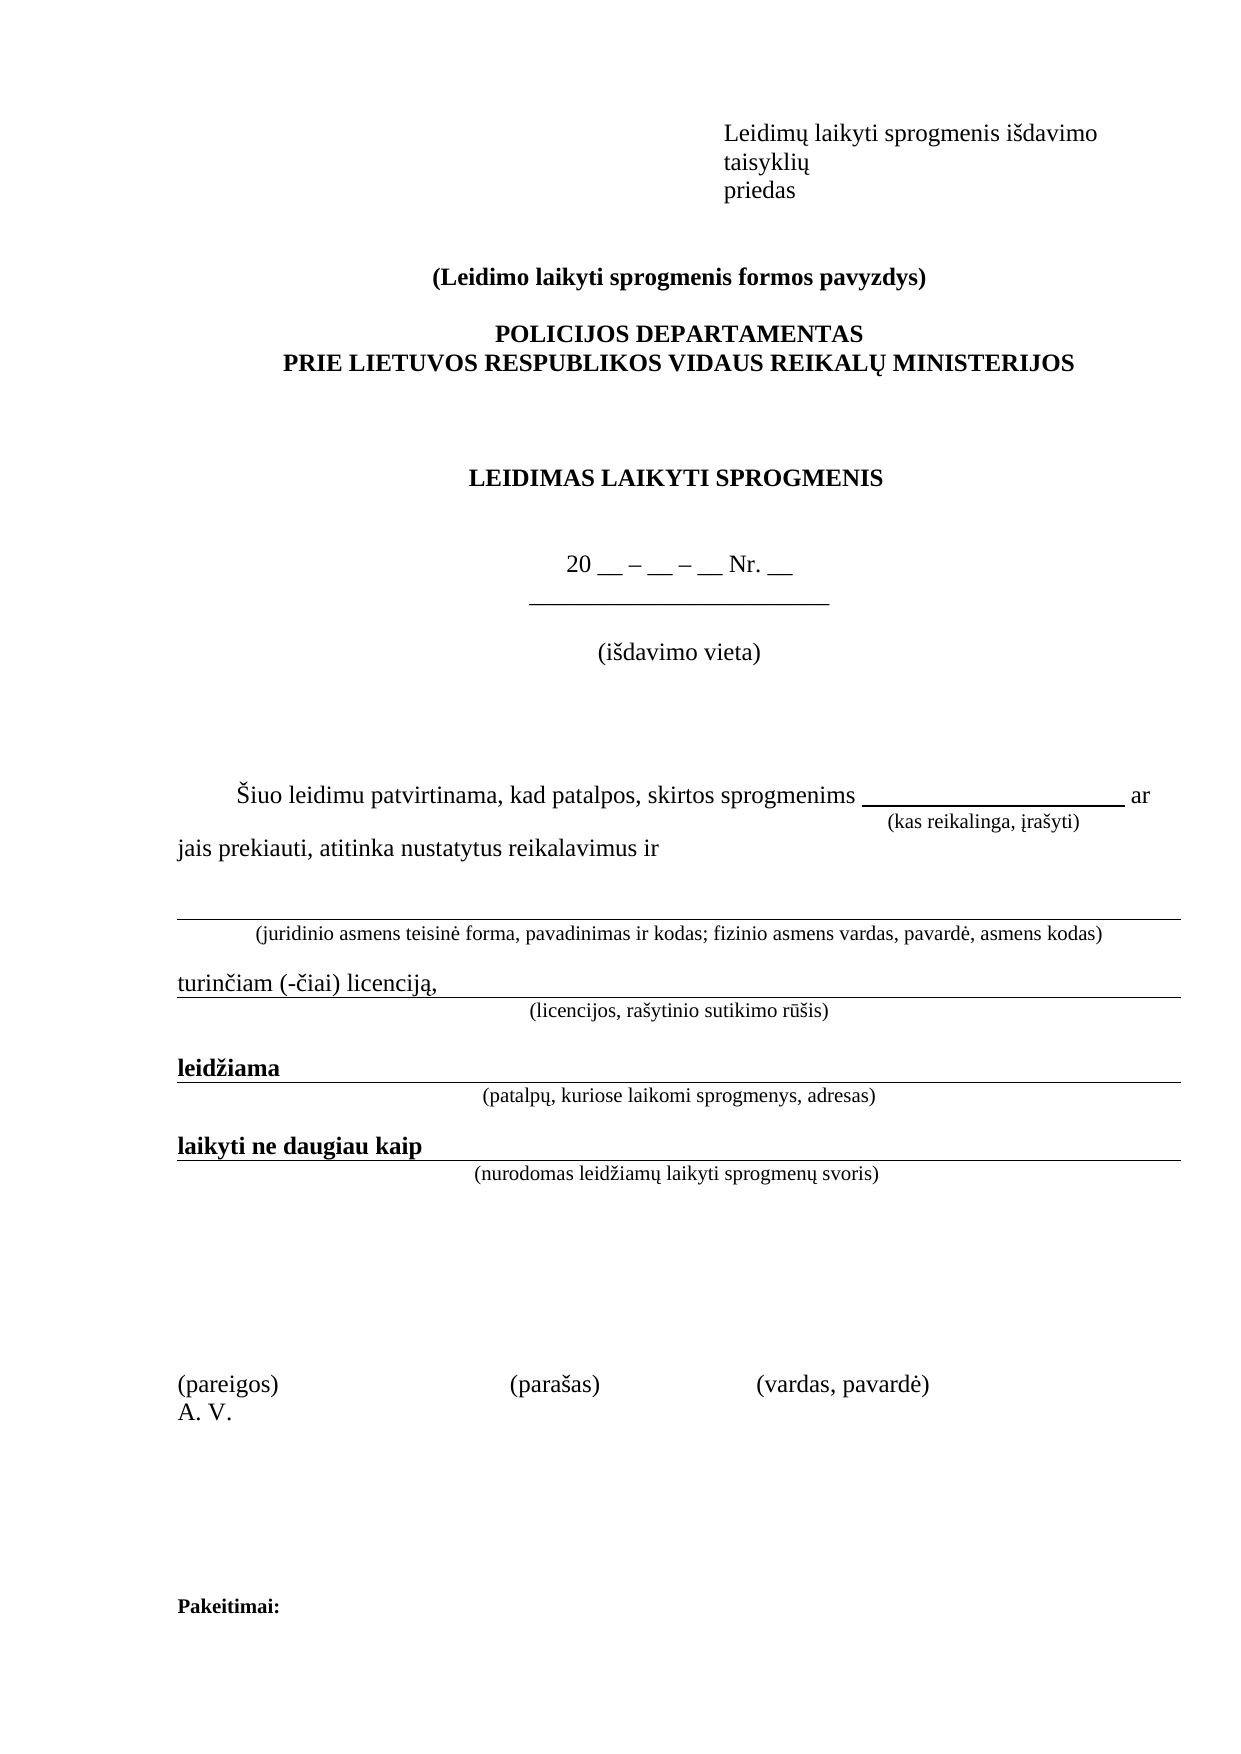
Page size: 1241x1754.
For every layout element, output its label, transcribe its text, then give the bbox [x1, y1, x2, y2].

table_cell [990, 1216, 1006, 1369]
table_cell POLICIJOS DEPARTAMENTAS PRIE LIETUVOS RESPUBLIKOS VIDAUS REIKALŲ MINISTERIJOS [177, 319, 1181, 377]
table_cell [177, 377, 679, 463]
table_cell [679, 1187, 1181, 1216]
table_cell [388, 1216, 489, 1369]
table_cell [710, 1216, 887, 1369]
table_cell ________________________ (išdavimo vieta) [177, 579, 1181, 665]
table_cell Šiuo leidimu patvirtinama, kad patalpos, skirtos sprogmenims _____________________ ar (kas reikalinga, įrašyti) jais prekiauti, atitinka nustatytus reikalavimus ir [177, 780, 1181, 919]
text priedas [723, 176, 1181, 204]
table_cell [904, 1216, 990, 1369]
table_cell [177, 1187, 679, 1216]
table_cell [177, 665, 679, 780]
table_cell [371, 1216, 388, 1369]
table_cell [679, 1216, 709, 1369]
table_cell [679, 377, 1181, 463]
table_cell [177, 1024, 679, 1053]
table_cell (juridinio asmens teisinė forma, pavadinimas ir kodas; fizinio asmens vardas, pavardė, asmens kodas) turinčiam (-čiai) licenciją, [177, 920, 1181, 997]
table_cell [679, 1398, 1181, 1455]
table_cell [679, 492, 1181, 549]
table_cell 20 __ – __ – __ Nr. __ [177, 549, 1181, 579]
table_cell (nurodomas leidžiamų laikyti sprogmenų svoris) [177, 1161, 1181, 1187]
text Pakeitimai: [177, 1594, 1181, 1618]
text taisyklių [723, 147, 1181, 176]
table_cell (pareigos) (parašas) (vardas, pavardė) [177, 1369, 1181, 1397]
table_cell [1006, 1216, 1181, 1369]
table_header (Leidimo laikyti sprogmenis formos pavyzdys) [177, 262, 1181, 319]
table_cell A. V. [177, 1398, 679, 1455]
table_cell laikyti ne daugiau kaip [177, 1131, 1181, 1160]
table_cell (patalpų, kuriose laikomi sprogmenys, adresas) [177, 1083, 1181, 1131]
table_cell [888, 1216, 904, 1369]
table_cell LEIDIMAS LAIKYTI SPROGMENIS [177, 463, 1181, 492]
table_cell [489, 1216, 506, 1369]
text Leidimų laikyti sprogmenis išdavimo [723, 118, 1181, 147]
table_cell (licencijos, rašytinio sutikimo rūšis) [177, 998, 1181, 1024]
table_cell [506, 1216, 676, 1369]
table_cell [177, 492, 679, 549]
table_cell leidžiama [177, 1053, 1181, 1082]
table_cell [177, 1216, 371, 1369]
table_cell [679, 665, 1181, 780]
table_cell [679, 1024, 1181, 1053]
